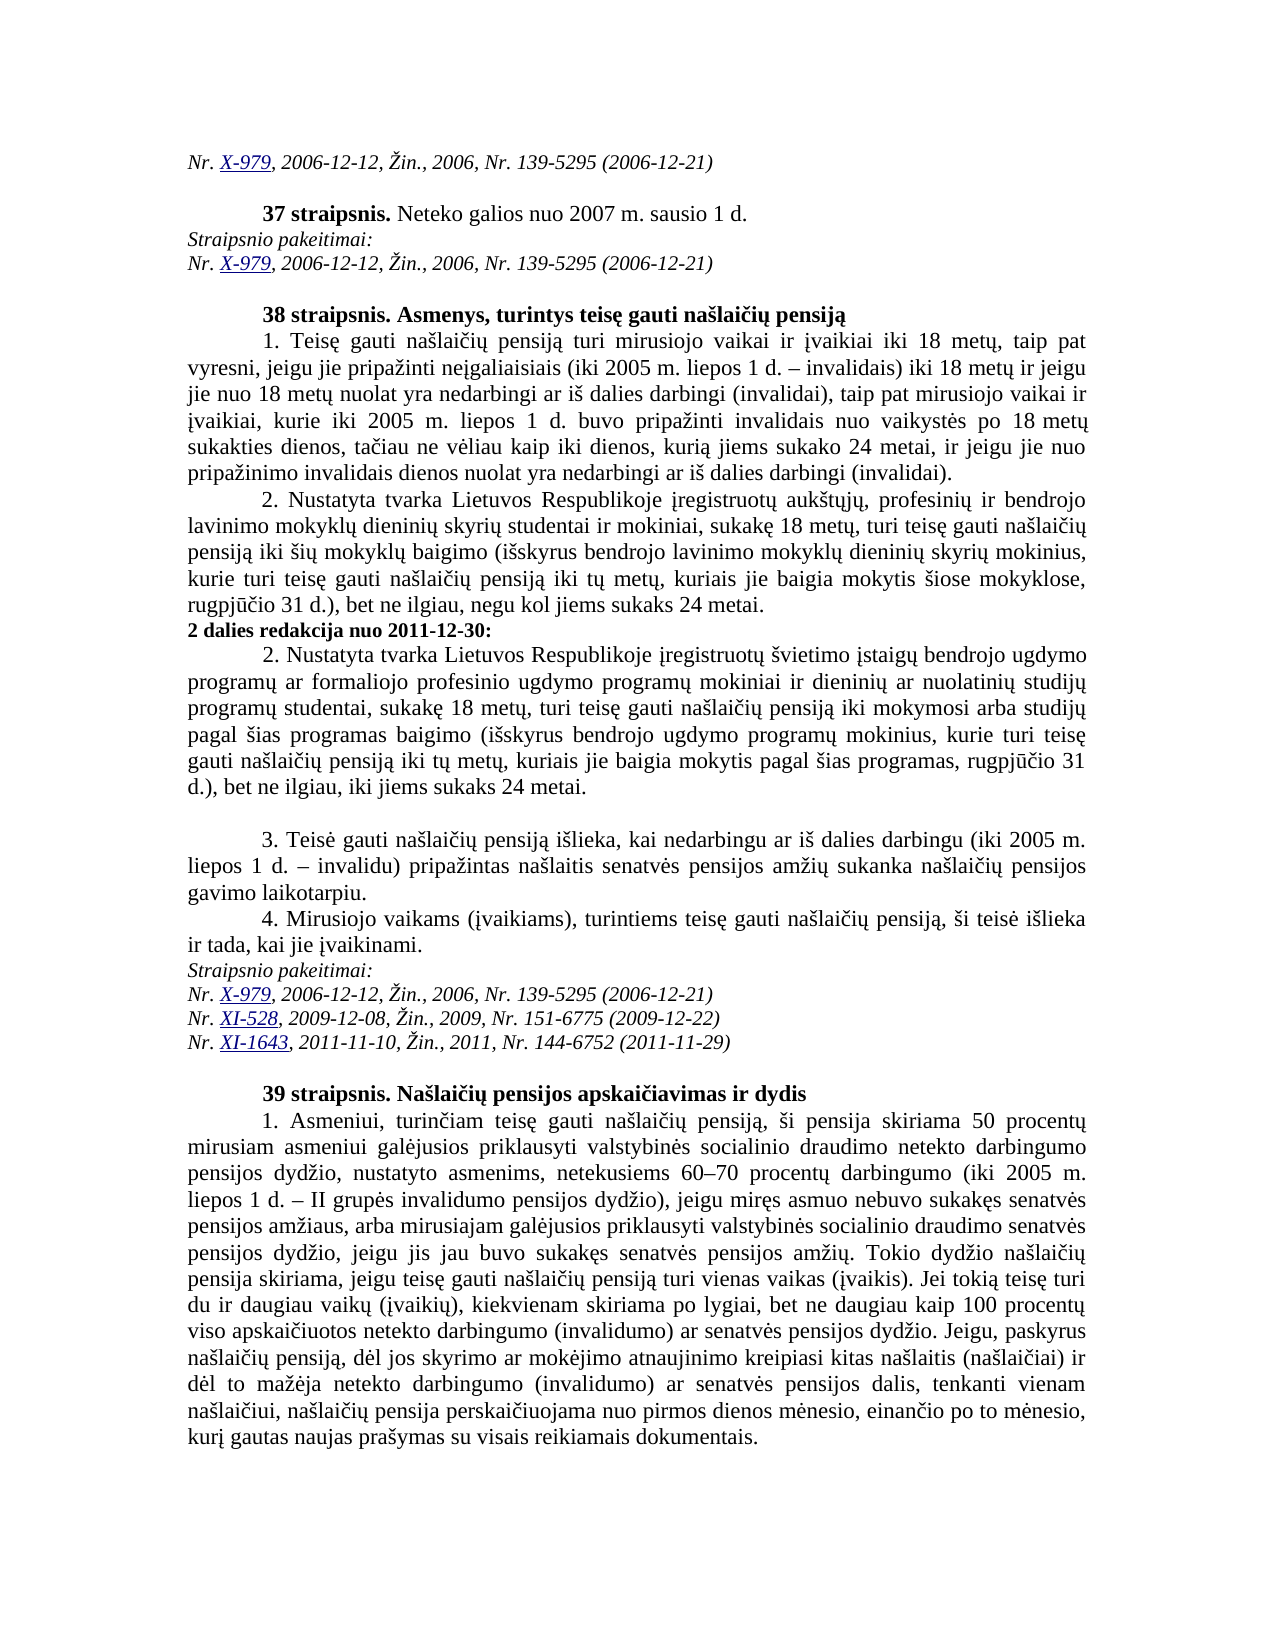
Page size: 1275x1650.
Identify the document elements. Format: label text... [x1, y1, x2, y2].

text 2. Nustatyta tvarka Lietuvos Respublikoje įregistruotų švietimo įstaigų bendrojo ugdymo programų ar formaliojo profesinio ugdymo programų mokiniai ir dieninių ar nuolatinių studijų programų studentai, sukakę 18 metų, turi teisę gauti našlaičių pensiją iki mokymosi arba studijų pagal šias programas baigimo (išskyrus bendrojo ugdymo programų mokinius, kurie turi teisę gauti našlaičių pensiją iki tų metų, kuriais jie baigia mokytis pagal šias programas, rugpjūčio 31 d.), bet ne ilgiau, iki jiems sukaks 24 metai. [187, 642, 1087, 800]
text 1. Asmeniui, turinčiam teisę gauti našlaičių pensiją, ši pensija skiriama 50 procentų mirusiam asmeniui galėjusios priklausyti valstybinės socialinio draudimo netekto darbingumo pensijos dydžio, nustatyto asmenims, netekusiems 60–70 procentų darbingumo (iki 2005 m. liepos 1 d. – II grupės invalidumo pensijos dydžio), jeigu miręs asmuo nebuvo sukakęs senatvės pensijos amžiaus, arba mirusiajam galėjusios priklausyti valstybinės socialinio draudimo senatvės pensijos dydžio, jeigu jis jau buvo sukakęs senatvės pensijos amžių. Tokio dydžio našlaičių pensija skiriama, jeigu teisę gauti našlaičių pensiją turi vienas vaikas (įvaikis). Jei tokią teisę turi du ir daugiau vaikų (įvaikių), kiekvienam skiriama po lygiai, bet ne daugiau kaip 100 procentų viso apskaičiuotos netekto darbingumo (invalidumo) ar senatvės pensijos dydžio. Jeigu, paskyrus našlaičių pensiją, dėl jos skyrimo ar mokėjimo atnaujinimo kreipiasi kitas našlaitis (našlaičiai) ir dėl to mažėja netekto darbingumo (invalidumo) ar senatvės pensijos dalis, tenkanti vienam našlaičiui, našlaičių pensija perskaičiuojama nuo pirmos dienos mėnesio, einančio po to mėnesio, kurį gautas naujas prašymas su visais reikiamais dokumentais. [187, 1107, 1087, 1449]
text 4. Mirusiojo vaikams (įvaikiams), turintiems teisę gauti našlaičių pensiją, ši teisė išlieka ir tada, kai jie įvaikinami. [187, 905, 1087, 958]
text 1. Teisę gauti našlaičių pensiją turi mirusiojo vaikai ir įvaikiai iki 18 metų, taip pat vyresni, jeigu jie pripažinti neįgaliaisiais (iki 2005 m. liepos 1 d. – invalidais) iki 18 metų ir jeigu jie nuo 18 metų nuolat yra nedarbingi ar iš dalies darbingi (invalidai), taip pat mirusiojo vaikai ir įvaikiai, kurie iki 2005 m. liepos 1 d. buvo pripažinti invalidais nuo vaikystės po 18 metų sukakties dienos, tačiau ne vėliau kaip iki dienos, kurią jiems sukako 24 metai, ir jeigu jie nuo pripažinimo invalidais dienos nuolat yra nedarbingi ar iš dalies darbingi (invalidai). [187, 328, 1088, 486]
text Nr. X-979, 2006-12-12, Žin., 2006, Nr. 139-5295 (2006-12-21) [187, 982, 1088, 1006]
text Straipsnio pakeitimai: [187, 227, 1088, 251]
text 37 straipsnis. Neteko galios nuo 2007 m. sausio 1 d. [187, 200, 1088, 227]
text 39 straipsnis. Našlaičių pensijos apskaičiavimas ir dydis [187, 1080, 1088, 1107]
text 3. Teisė gauti našlaičių pensiją išlieka, kai nedarbingu ar iš dalies darbingu (iki 2005 m. liepos 1 d. – invalidu) pripažintas našlaitis senatvės pensijos amžių sukanka našlaičių pensijos gavimo laikotarpiu. [187, 826, 1087, 905]
text Nr. XI-528, 2009-12-08, Žin., 2009, Nr. 151-6775 (2009-12-22) [187, 1006, 1087, 1030]
text Straipsnio pakeitimai: [187, 958, 1088, 982]
text Nr. X-979, 2006-12-12, Žin., 2006, Nr. 139-5295 (2006-12-21) [187, 150, 1088, 174]
text 2. Nustatyta tvarka Lietuvos Respublikoje įregistruotų aukštųjų, profesinių ir bendrojo lavinimo mokyklų dieninių skyrių studentai ir mokiniai, sukakę 18 metų, turi teisę gauti našlaičių pensiją iki šių mokyklų baigimo (išskyrus bendrojo lavinimo mokyklų dieninių skyrių mokinius, kurie turi teisę gauti našlaičių pensiją iki tų metų, kuriais jie baigia mokytis šiose mokyklose, rugpjūčio 31 d.), bet ne ilgiau, negu kol jiems sukaks 24 metai. [187, 486, 1087, 617]
text Nr. X-979, 2006-12-12, Žin., 2006, Nr. 139-5295 (2006-12-21) [187, 251, 1088, 275]
text 2 dalies redakcija nuo 2011-12-30: [187, 617, 1087, 642]
text 38 straipsnis. Asmenys, turintys teisę gauti našlaičių pensiją [187, 301, 1088, 328]
text Nr. XI-1643, 2011-11-10, Žin., 2011, Nr. 144-6752 (2011-11-29) [187, 1030, 1088, 1054]
